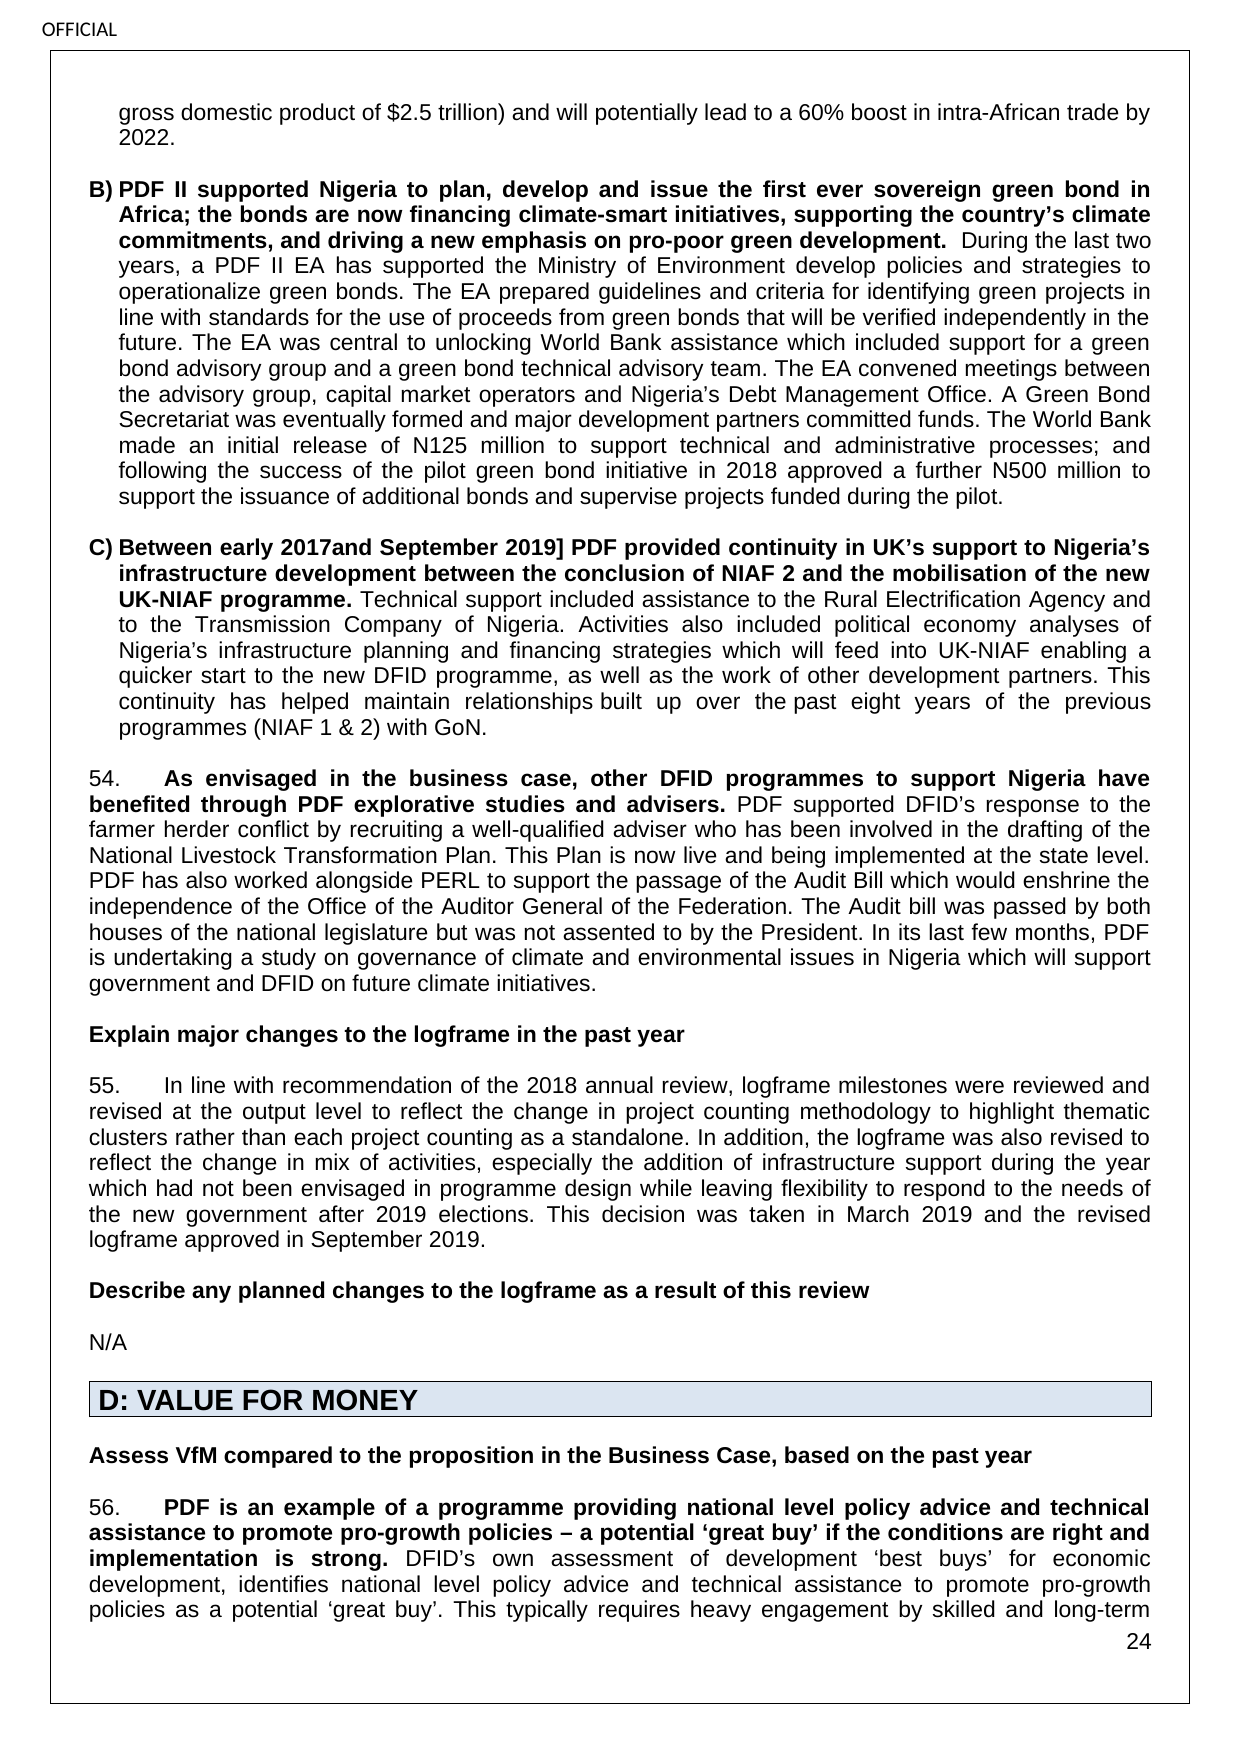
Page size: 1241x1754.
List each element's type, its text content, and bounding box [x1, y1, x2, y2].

text Describe any planned changes to the logframe as a result of this review [89, 1278, 1152, 1304]
list As envisaged in the business case, other DFID programmes to support Nigeria have benefited through PDF explorative studies and advisers. PDF supported DFID’s response to the farmer herder conflict by recruiting a well-qualified adviser who has been involved in the drafting of the National Livestock Transformation Plan. This Plan is now live and being implemented at the state level. PDF has also worked alongside PERL to support the passage of the Audit Bill which would enshrine the independence of the Office of the Auditor General of the Federation. The Audit bill was passed by both houses of the national legislature but was not assented to by the President. In its last few months, PDF is undertaking a study on governance of climate and environmental issues in Nigeria which will support government and DFID on future climate initiatives. [89, 766, 1152, 996]
list PDF II supported Nigeria to plan, develop and issue the first ever sovereign green bond in Africa; the bonds are now financing climate-smart initiatives, supporting the country’s climate commitments, and driving a new emphasis on pro-poor green development. During the last two years, a PDF II EA has supported the Ministry of Environment develop policies and strategies to operationalize green bonds. The EA prepared guidelines and criteria for identifying green projects in line with standards for the use of proceeds from green bonds that will be verified independently in the future. The EA was central to unlocking World Bank assistance which included support for a green bond advisory group and a green bond technical advisory team. The EA convened meetings between the advisory group, capital market operators and Nigeria’s Debt Management Office. A Green Bond Secretariat was eventually formed and major development partners committed funds. The World Bank made an initial release of N125 million to support technical and administrative processes; and following the success of the pilot green bond initiative in 2018 approved a further N500 million to support the issuance of additional bonds and supervise projects funded during the pilot. [89, 176, 1152, 509]
text Assess VfM compared to the proposition in the Business Case, based on the past year [89, 1443, 1152, 1469]
subtitle D: VALUE FOR MONEY [90, 1382, 1151, 1416]
text N/A [89, 1329, 1152, 1355]
list In line with recommendation of the 2018 annual review, logframe milestones were reviewed and revised at the output level to reflect the change in project counting methodology to highlight thematic clusters rather than each project counting as a standalone. In addition, the logframe was also revised to reflect the change in mix of activities, especially the addition of infrastructure support during the year which had not been envisaged in programme design while leaving flexibility to respond to the needs of the new government after 2019 elections. This decision was taken in March 2019 and the revised logframe approved in September 2019. [89, 1073, 1152, 1253]
list gross domestic product of $2.5 trillion) and will potentially lead to a 60% boost in intra-African trade by 2022. [89, 99, 1152, 151]
text Explain major changes to the logframe in the past year [89, 1022, 1152, 1048]
list PDF is an example of a programme providing national level policy advice and technical assistance to promote pro-growth policies – a potential ‘great buy’ if the conditions are right and implementation is strong. DFID’s own assessment of development ‘best buys’ for economic development, identifies national level policy advice and technical assistance to promote pro-growth policies as a potential ‘great buy’. This typically requires heavy engagement by skilled and long-term [89, 1494, 1152, 1622]
list Between early 2017and September 2019] PDF provided continuity in UK’s support to Nigeria’s infrastructure development between the conclusion of NIAF 2 and the mobilisation of the new UK-NIAF programme. Technical support included assistance to the Rural Electrification Agency and to the Transmission Company of Nigeria. Activities also included political economy analyses of Nigeria’s infrastructure planning and financing strategies which will feed into UK-NIAF enabling a quicker start to the new DFID programme, as well as the work of other development partners. This continuity has helped maintain relationships built up over the past eight years of the previous programmes (NIAF 1 & 2) with GoN. [89, 535, 1152, 740]
